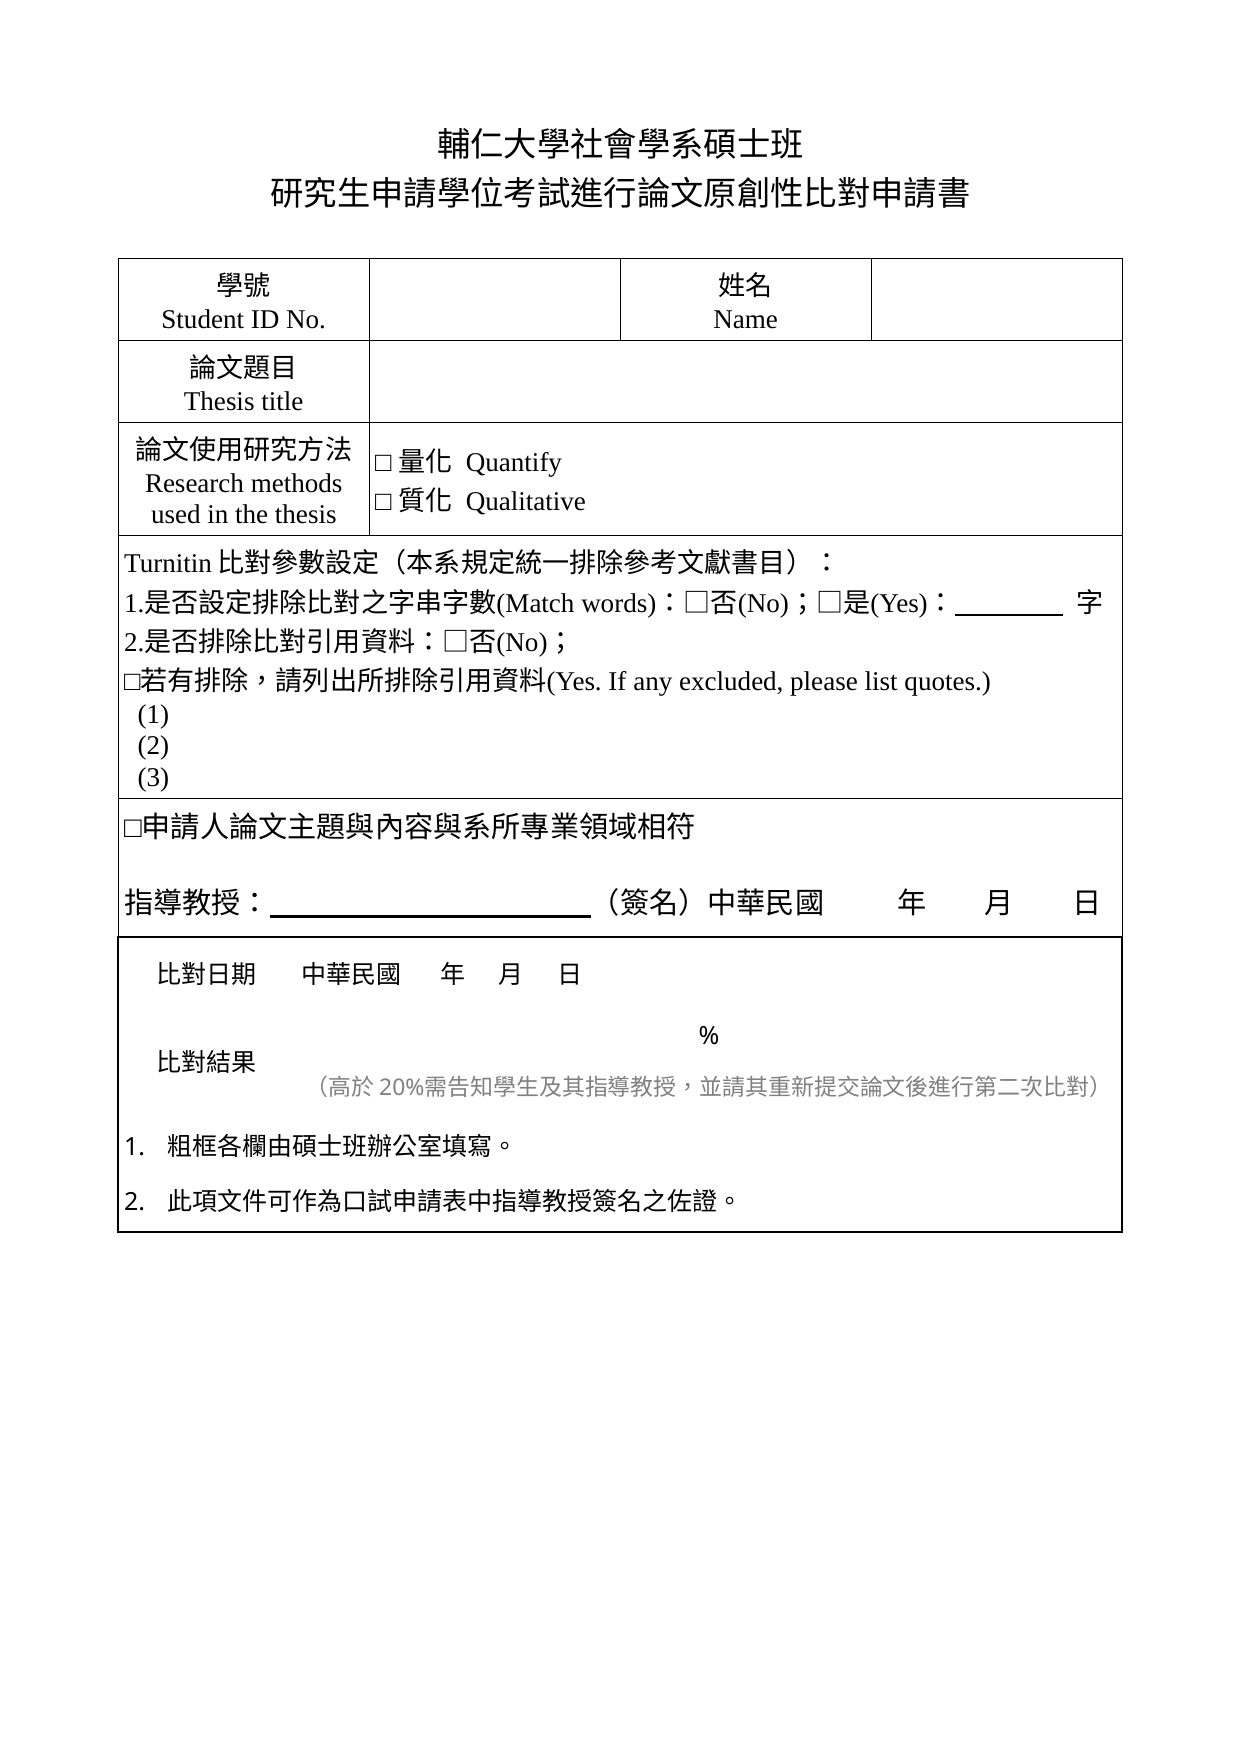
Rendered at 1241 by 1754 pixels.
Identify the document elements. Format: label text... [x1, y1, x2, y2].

table_cell [370, 341, 1122, 422]
table_cell □ 量化 Quantify □ 質化 Qualitative [370, 423, 1122, 535]
text 輔仁大學社會學系碩士班 [118, 118, 1122, 166]
table_cell 論文題目 Thesis title [119, 341, 369, 422]
table_header [370, 259, 620, 340]
table_cell % （高於20%需告知學生及其指導教授，並請其重新提交論文後進行第二次比對） [295, 1007, 1121, 1113]
table_cell 比對結果 [119, 1007, 295, 1113]
text 研究生申請學位考試進行論文原創性比對申請書 [118, 166, 1122, 214]
table_cell 比對日期 [119, 938, 295, 1007]
table_cell 論文使用研究方法 Research methods used in the thesis [119, 423, 369, 535]
table_cell □申請人論文主題與內容與系所專業領域相符 指導教授： （簽名）中華民國 年 月 日 [119, 799, 1122, 936]
table_header 姓名 Name [621, 259, 871, 340]
table_cell 中華民國 年 月 日 [295, 938, 1121, 1007]
table_cell 1. 粗框各欄由碩士班辦公室填寫。 2. 此項文件可作為口試申請表中指導教授簽名之佐證。 [119, 1113, 1121, 1231]
table_cell Turnitin比對參數設定（本系規定統一排除參考文獻書目）： 1.是否設定排除比對之字串字數(Match words)：□否(No)；□是(Yes)： 字 2.是否排除比對引用資料：□否(No)； □若有排除，請列出所排除引用資料(Yes. If any excluded, please list quotes.) (1) (2) (3) [119, 536, 1122, 797]
table_header 學號 Student ID No. [119, 259, 369, 340]
table_header [872, 259, 1122, 340]
